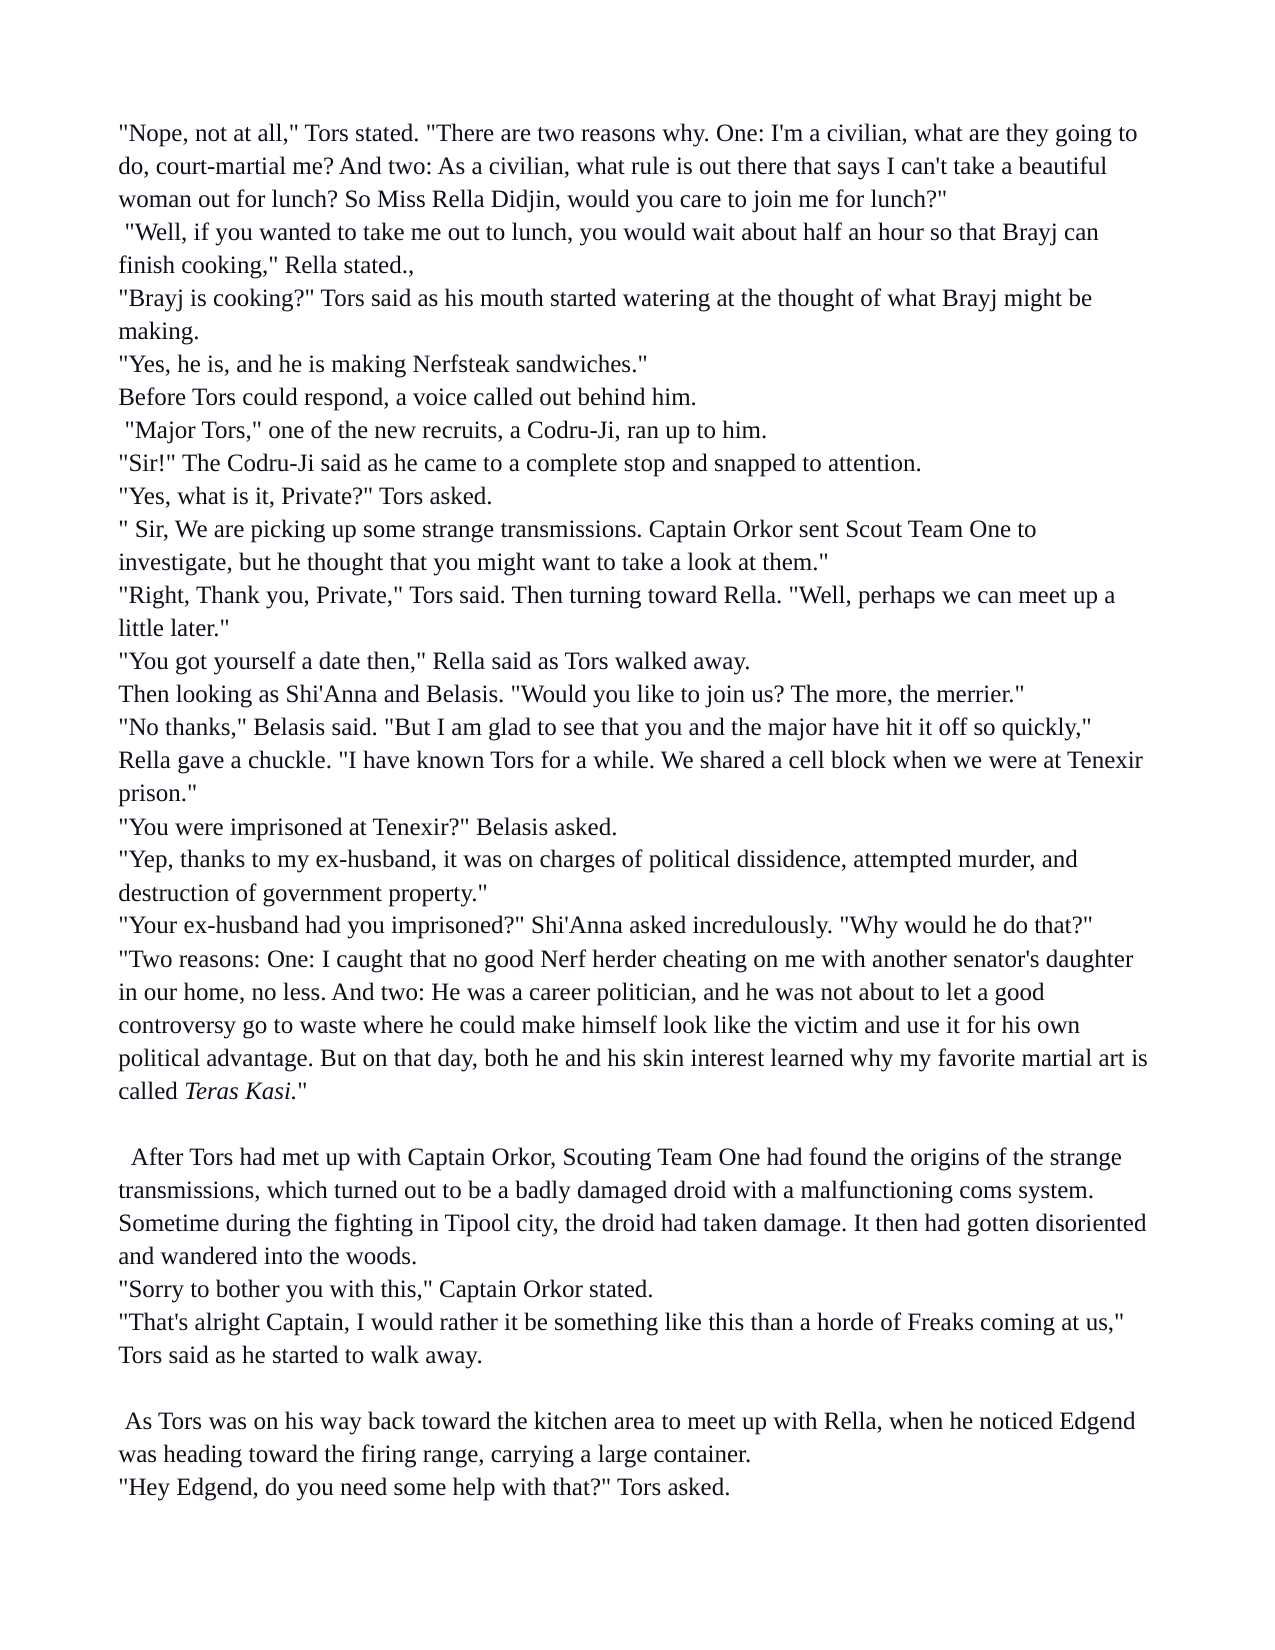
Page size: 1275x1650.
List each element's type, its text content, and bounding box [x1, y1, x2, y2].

text " Sir, We are picking up some strange transmissions. Captain Orkor sent Scout Team One to investigate, but he thought that you might want to take a look at them." [118, 514, 1157, 576]
text "Sorry to bother you with this," Captain Orkor stated. [118, 1274, 1157, 1303]
text "Two reasons: One: I caught that no good Nerf herder cheating on me with another senator's daughter in our home, no less. And two: He was a career politician, and he was not about to let a good controversy go to waste where he could make himself look like the victim and use it for his own political advantage. But on that day, both he and his skin interest learned why my favorite martial art is called Teras Kasi." [118, 944, 1157, 1104]
text "Right, Thank you, Private," Tors said. Then turning toward Rella. "Well, perhaps we can meet up a little later." [118, 580, 1157, 642]
text Before Tors could respond, a voice called out behind him. [118, 382, 1157, 411]
text "Hey Edgend, do you need some help with that?" Tors asked. [118, 1472, 1157, 1501]
text "No thanks," Belasis said. "But I am glad to see that you and the major have hit it off so quickly," [118, 712, 1157, 741]
text After Tors had met up with Captain Orkor, Scouting Team One had found the origins of the strange transmissions, which turned out to be a badly damaged droid with a malfunctioning coms system. Sometime during the fighting in Tipool city, the droid had taken damage. It then had gotten disoriented and wandered into the woods. [118, 1142, 1157, 1269]
text "Yep, thanks to my ex-husband, it was on charges of political dissidence, attempted murder, and destruction of government property." [118, 844, 1157, 906]
text "Sir!" The Codru-Ji said as he came to a complete stop and snapped to attention. [118, 448, 1157, 477]
text "Nope, not at all," Tors stated. "There are two reasons why. One: I'm a civilian, what are they going to do, court-martial me? And two: As a civilian, what rule is out there that says I can't take a beautiful woman out for lunch? So Miss Rella Didjin, would you care to join me for lunch?" [118, 118, 1157, 213]
text "Well, if you wanted to take me out to lunch, you would wait about half an hour so that Brayj can finish cooking," Rella stated., [118, 217, 1157, 279]
text Rella gave a chuckle. "I have known Tors for a while. We shared a cell block when we were at Tenexir prison." [118, 746, 1157, 807]
text "That's alright Captain, I would rather it be something like this than a horde of Freaks coming at us," Tors said as he started to walk away. [118, 1307, 1157, 1369]
text "You got yourself a date then," Rella said as Tors walked away. [118, 646, 1157, 675]
text As Tors was on his way back toward the kitchen area to meet up with Rella, when he noticed Edgend was heading toward the firing range, carrying a large container. [118, 1406, 1157, 1468]
text "Your ex-husband had you imprisoned?" Shi'Anna asked incredulously. "Why would he do that?" [118, 911, 1157, 939]
text Then looking as Shi'Anna and Belasis. "Would you like to join us? The more, the merrier." [118, 679, 1157, 708]
text "Major Tors," one of the new recruits, a Codru-Ji, ran up to him. [118, 415, 1157, 444]
text "Brayj is cooking?" Tors said as his mouth started watering at the thought of what Brayj might be making. [118, 283, 1157, 345]
text "Yes, he is, and he is making Nerfsteak sandwiches." [118, 349, 1157, 378]
text "You were imprisoned at Tenexir?" Belasis asked. [118, 812, 1157, 840]
text "Yes, what is it, Private?" Tors asked. [118, 481, 1157, 510]
